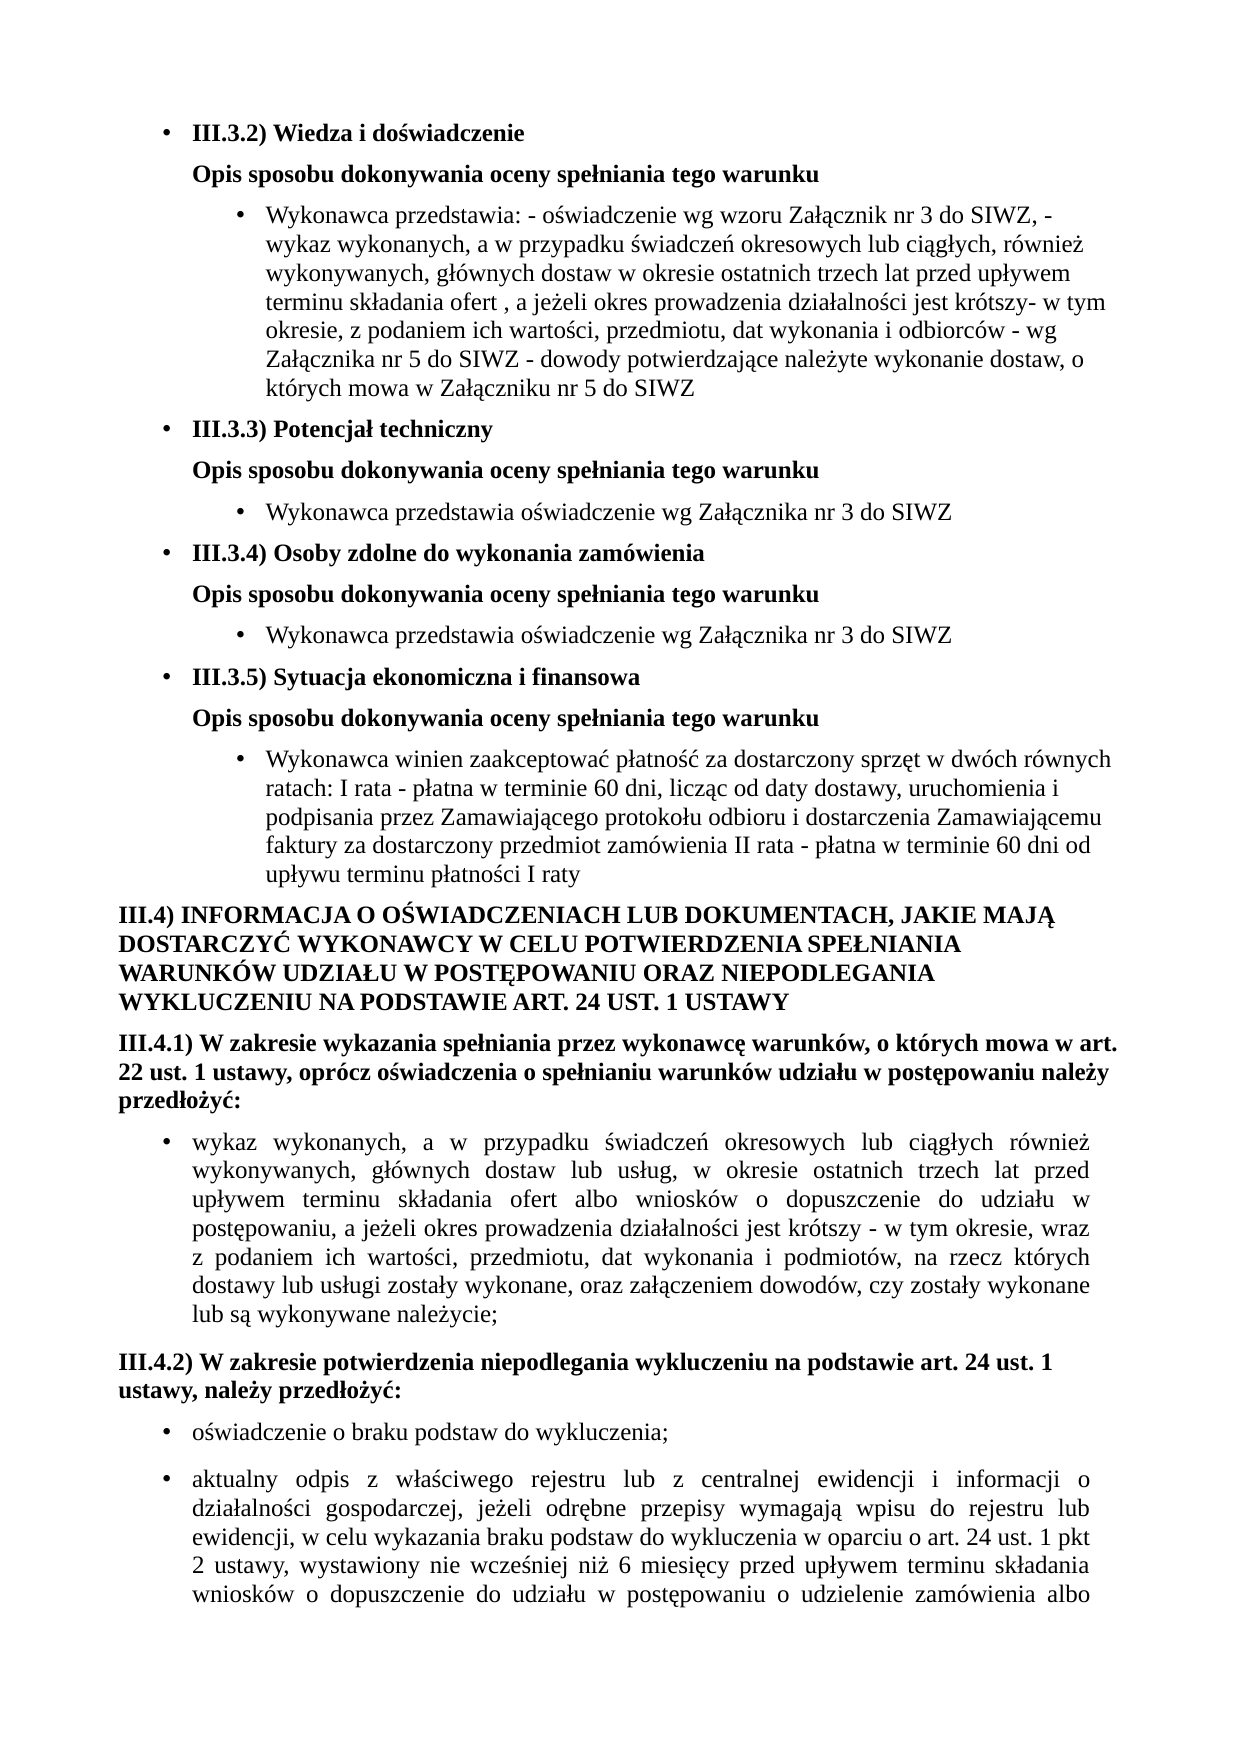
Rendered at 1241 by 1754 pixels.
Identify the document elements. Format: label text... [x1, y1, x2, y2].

list aktualny odpis z właściwego rejestru lub z centralnej ewidencji i informacji o działalności gospodarczej, jeżeli odrębne przepisy wymagają wpisu do rejestru lub ewidencji, w celu wykazania braku podstaw do wykluczenia w oparciu o art. 24 ust. 1 pkt 2 ustawy, wystawiony nie wcześniej niż 6 miesięcy przed upływem terminu składania wniosków o dopuszczenie do udziału w postępowaniu o udzielenie zamówienia albo [162, 1464, 1091, 1608]
list wykaz wykonanych, a w przypadku świadczeń okresowych lub ciągłych również wykonywanych, głównych dostaw lub usług, w okresie ostatnich trzech lat przed upływem terminu składania ofert albo wniosków o dopuszczenie do udziału w postępowaniu, a jeżeli okres prowadzenia działalności jest krótszy - w tym okresie, wraz z podaniem ich wartości, przedmiotu, dat wykonania i podmiotów, na rzecz których dostawy lub usługi zostały wykonane, oraz załączeniem dowodów, czy zostały wykonane lub są wykonywane należycie; [162, 1127, 1091, 1328]
list Wykonawca przedstawia: - oświadczenie wg wzoru Załącznik nr 3 do SIWZ, - wykaz wykonanych, a w przypadku świadczeń okresowych lub ciągłych, również wykonywanych, głównych dostaw w okresie ostatnich trzech lat przed upływem terminu składania ofert , a jeżeli okres prowadzenia działalności jest krótszy- w tym okresie, z podaniem ich wartości, przedmiotu, dat wykonania i odbiorców - wg Załącznika nr 5 do SIWZ - dowody potwierdzające należyte wykonanie dostaw, o których mowa w Załączniku nr 5 do SIWZ [236, 201, 1122, 402]
list Wykonawca przedstawia oświadczenie wg Załącznika nr 3 do SIWZ [236, 621, 1122, 649]
list III.3.4) Osoby zdolne do wykonania zamówienia [162, 538, 1122, 567]
list III.3.2) Wiedza i doświadczenie [162, 118, 1122, 147]
list Opis sposobu dokonywania oceny spełniania tego warunku [162, 456, 1122, 484]
text III.4.2) W zakresie potwierdzenia niepodlegania wykluczeniu na podstawie art. 24 ust. 1 ustawy, należy przedłożyć: [118, 1347, 1122, 1404]
list Opis sposobu dokonywania oceny spełniania tego warunku [162, 579, 1122, 608]
list Opis sposobu dokonywania oceny spełniania tego warunku [162, 703, 1122, 732]
text III.4.1) W zakresie wykazania spełniania przez wykonawcę warunków, o których mowa w art. 22 ust. 1 ustawy, oprócz oświadczenia o spełnianiu warunków udziału w postępowaniu należy przedłożyć: [118, 1028, 1122, 1114]
list III.3.5) Sytuacja ekonomiczna i finansowa [162, 662, 1122, 691]
list Wykonawca winien zaakceptować płatność za dostarczony sprzęt w dwóch równych ratach: I rata - płatna w terminie 60 dni, licząc od daty dostawy, uruchomienia i podpisania przez Zamawiającego protokołu odbioru i dostarczenia Zamawiającemu faktury za dostarczony przedmiot zamówienia II rata - płatna w terminie 60 dni od upływu terminu płatności I raty [236, 744, 1122, 888]
list Wykonawca przedstawia oświadczenie wg Załącznika nr 3 do SIWZ [236, 497, 1122, 526]
list Opis sposobu dokonywania oceny spełniania tego warunku [162, 159, 1122, 188]
list III.3.3) Potencjał techniczny [162, 414, 1122, 443]
list oświadczenie o braku podstaw do wykluczenia; [162, 1417, 1091, 1446]
text III.4) INFORMACJA O OŚWIADCZENIACH LUB DOKUMENTACH, JAKIE MAJĄ DOSTARCZYĆ WYKONAWCY W CELU POTWIERDZENIA SPEŁNIANIA WARUNKÓW UDZIAŁU W POSTĘPOWANIU ORAZ NIEPODLEGANIA WYKLUCZENIU NA PODSTAWIE ART. 24 UST. 1 USTAWY [118, 901, 1122, 1016]
